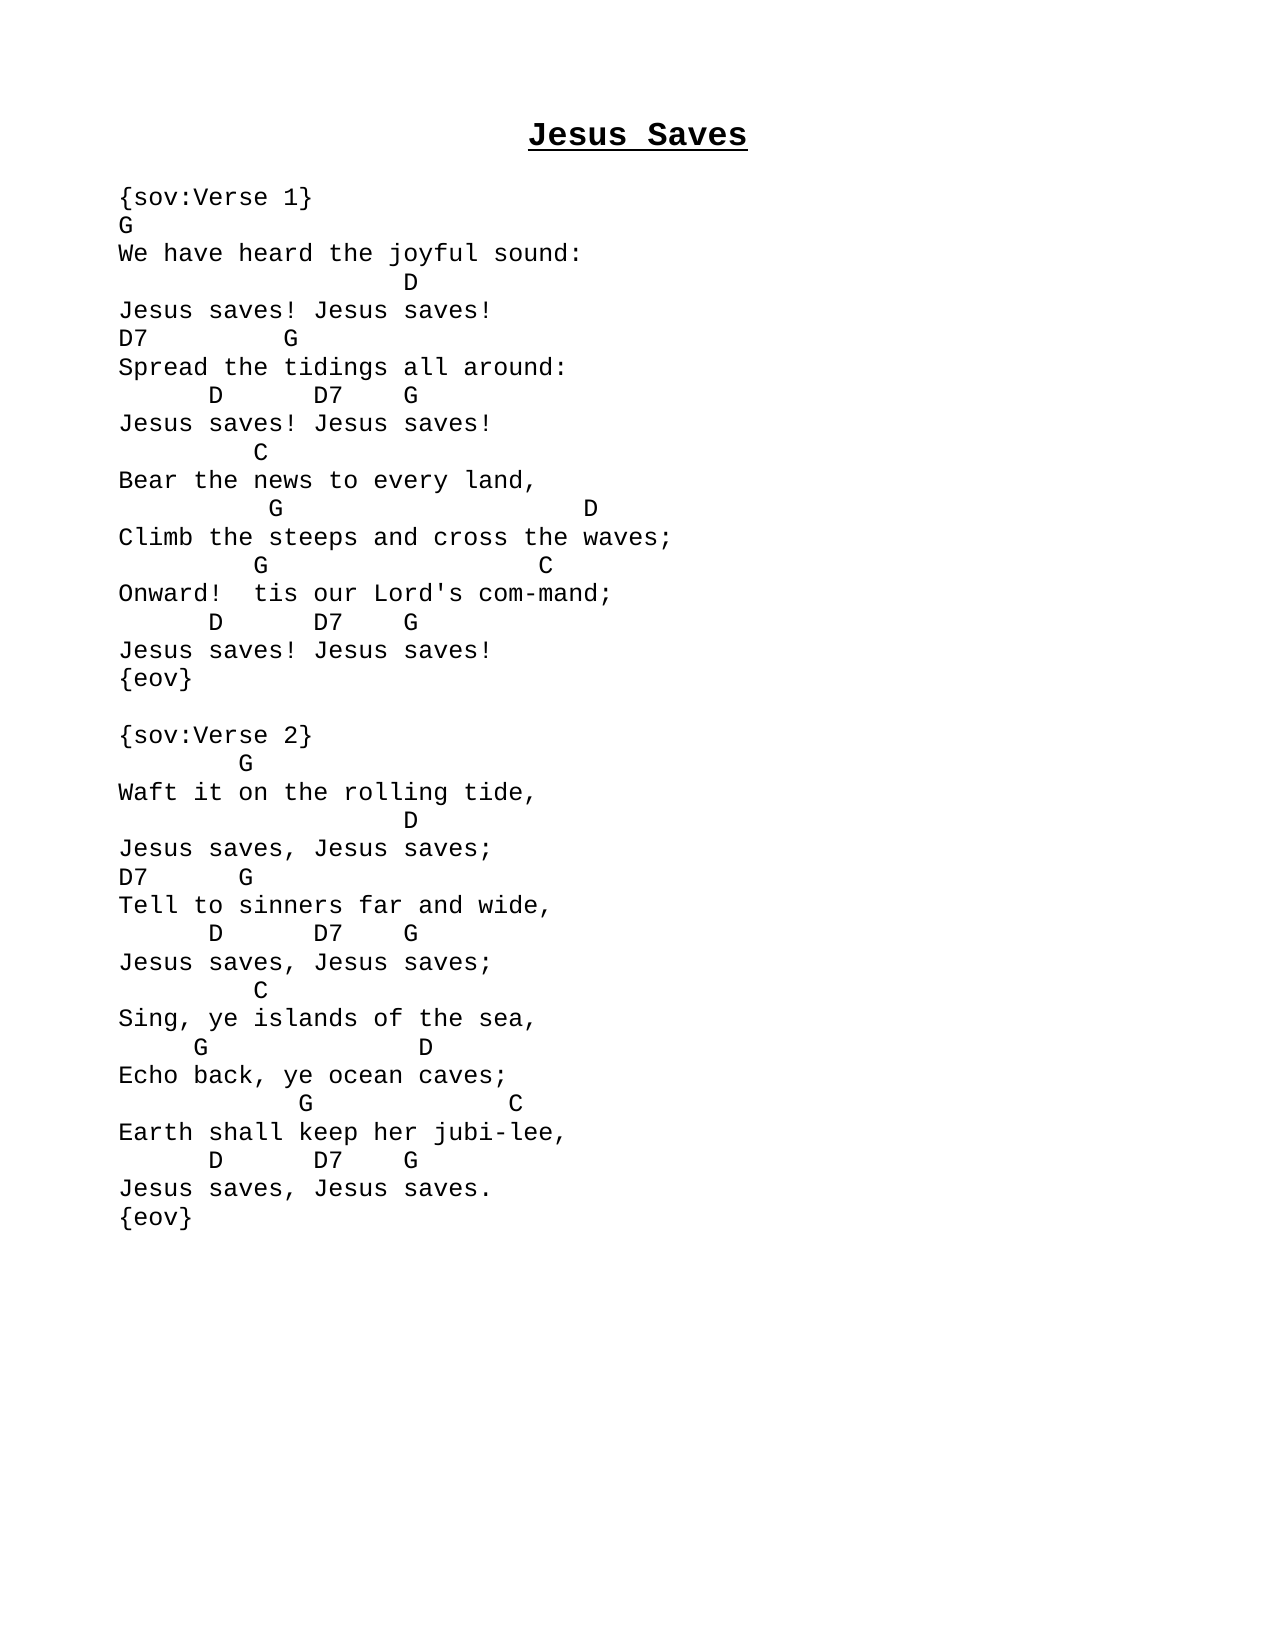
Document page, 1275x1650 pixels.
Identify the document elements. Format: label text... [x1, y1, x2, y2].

text {sov:Verse 1} G We have heard the joyful sound: D Jesus saves! Jesus saves! D7 G Spread the tidings all around: D D7 G Jesus saves! Jesus saves! C Bear the news to every land, G D Climb the steeps and cross the waves; G C Onward! tis our Lord's com-mand; D D7 G Jesus saves! Jesus saves! {eov} {sov:Verse 2} G Waft it on the rolling tide, D Jesus saves, Jesus saves; D7 G Tell to sinners far and wide, D D7 G Jesus saves, Jesus saves; C Sing, ye islands of the sea, G D Echo back, ye ocean caves; G C Earth shall keep her jubi-lee, D D7 G Jesus saves, Jesus saves. {eov} [118, 184, 1157, 1289]
text Jesus Saves [118, 118, 1157, 156]
